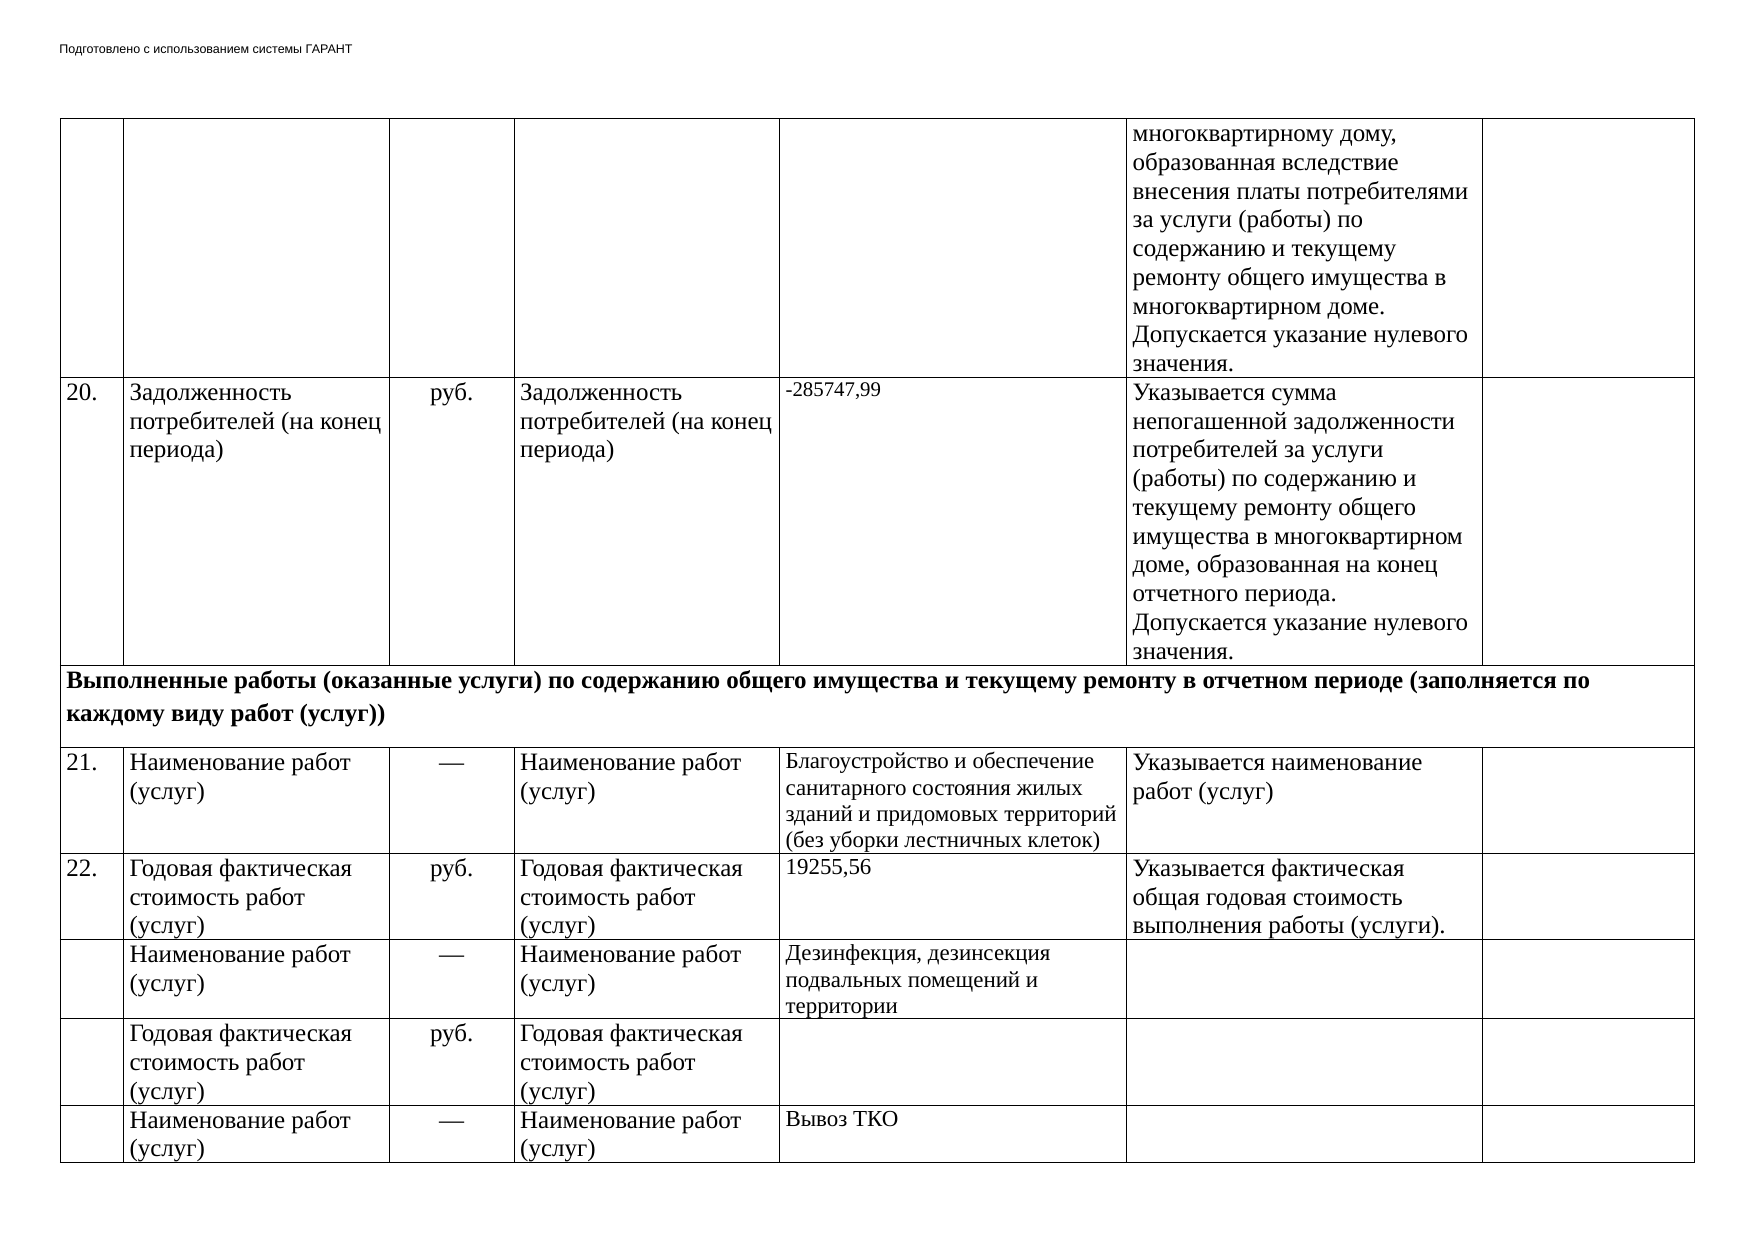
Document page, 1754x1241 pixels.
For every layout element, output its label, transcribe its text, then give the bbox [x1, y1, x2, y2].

table_cell [1483, 119, 1694, 377]
table_cell — [390, 748, 514, 853]
table_cell [780, 1019, 1126, 1105]
table_cell Задолженность потребителей (на конец периода) [515, 378, 779, 664]
table_cell Наименование работ (услуг) [515, 1106, 779, 1162]
table_cell [1483, 378, 1694, 664]
table_cell Вывоз ТКО [780, 1106, 1126, 1162]
table_cell Задолженность потребителей (на конец периода) [124, 378, 389, 664]
table_cell [515, 119, 779, 377]
table_cell Годовая фактическая стоимость работ (услуг) [515, 854, 779, 939]
table_cell 22. [61, 854, 123, 939]
table_cell Указывается сумма непогашенной задолженности потребителей за услуги (работы) по содержанию и текущему ремонту общего имущества в многоквартирном доме, образованная на конец отчетного периода. Допускается указание нулевого значения. [1127, 378, 1482, 664]
table_cell Годовая фактическая стоимость работ (услуг) [515, 1019, 779, 1105]
table_cell [1127, 1106, 1482, 1162]
table_cell руб. [390, 1019, 514, 1105]
table_cell [1483, 748, 1694, 853]
table_cell [1483, 1106, 1694, 1162]
table_cell [61, 940, 123, 1018]
table_cell [61, 119, 123, 377]
table_cell Годовая фактическая стоимость работ (услуг) [124, 1019, 389, 1105]
table_cell [780, 119, 1126, 377]
table_cell Наименование работ (услуг) [124, 940, 389, 1018]
table_cell Годовая фактическая стоимость работ (услуг) [124, 854, 389, 939]
table_cell многоквартирному дому, образованная вследствие внесения платы потребителями за услуги (работы) по содержанию и текущему ремонту общего имущества в многоквартирном доме. Допускается указание нулевого значения. [1127, 119, 1482, 377]
table_cell Указывается наименование работ (услуг) [1127, 748, 1482, 853]
table_cell руб. [390, 378, 514, 664]
table_cell Выполненные работы (оказанные услуги) по содержанию общего имущества и текущему ремонту в отчетном периоде (заполняется по каждому виду работ (услуг)) [61, 666, 1694, 747]
table_cell Наименование работ (услуг) [515, 940, 779, 1018]
table_cell Наименование работ (услуг) [124, 1106, 389, 1162]
table_cell [1483, 940, 1694, 1018]
table_cell 19255,56 [780, 854, 1126, 939]
table_cell Указывается фактическая общая годовая стоимость выполнения работы (услуги). [1127, 854, 1482, 939]
table_cell — [390, 1106, 514, 1162]
table_cell руб. [390, 854, 514, 939]
table_cell Наименование работ (услуг) [124, 748, 389, 853]
table_cell [390, 119, 514, 377]
table_cell Наименование работ (услуг) [515, 748, 779, 853]
table_cell [1127, 940, 1482, 1018]
table_cell 20. [61, 378, 123, 664]
table_cell [61, 1106, 123, 1162]
table_cell [124, 119, 389, 377]
table_cell -285747,99 [780, 378, 1126, 664]
table_cell 21. [61, 748, 123, 853]
table_cell [1483, 854, 1694, 939]
table_cell [61, 1019, 123, 1105]
table_cell — [390, 940, 514, 1018]
table_cell [1483, 1019, 1694, 1105]
table_cell [1127, 1019, 1482, 1105]
